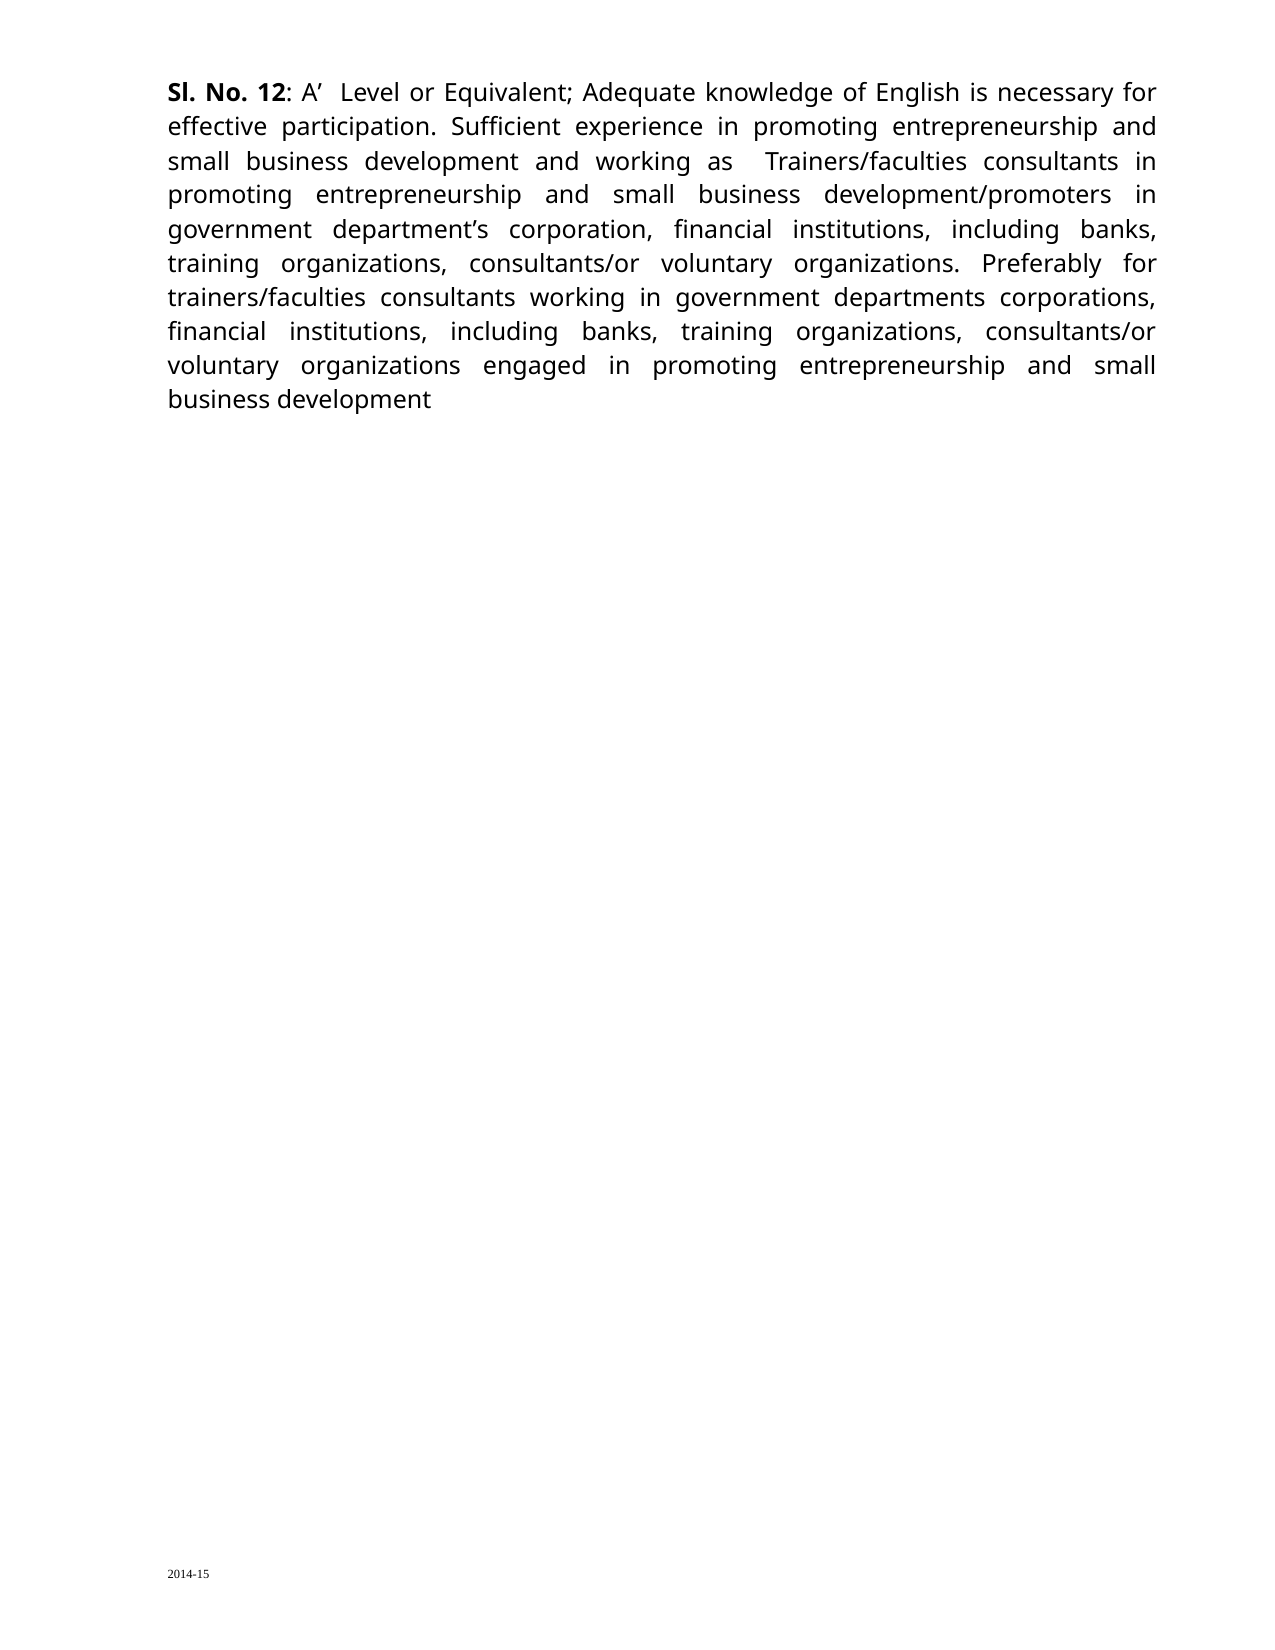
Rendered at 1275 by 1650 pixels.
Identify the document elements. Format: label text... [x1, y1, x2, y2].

text Sl. No. 12: A’ Level or Equivalent; Adequate knowledge of English is necessary for effective participation. Sufficient experience in promoting entrepreneurship and small business development and working as Trainers/faculties consultants in promoting entrepreneurship and small business development/promoters in government department’s corporation, financial institutions, including banks, training organizations, consultants/or voluntary organizations. Preferably for trainers/faculties consultants working in government departments corporations, financial institutions, including banks, training organizations, consultants/or voluntary organizations engaged in promoting entrepreneurship and small business development [167, 75, 1157, 416]
